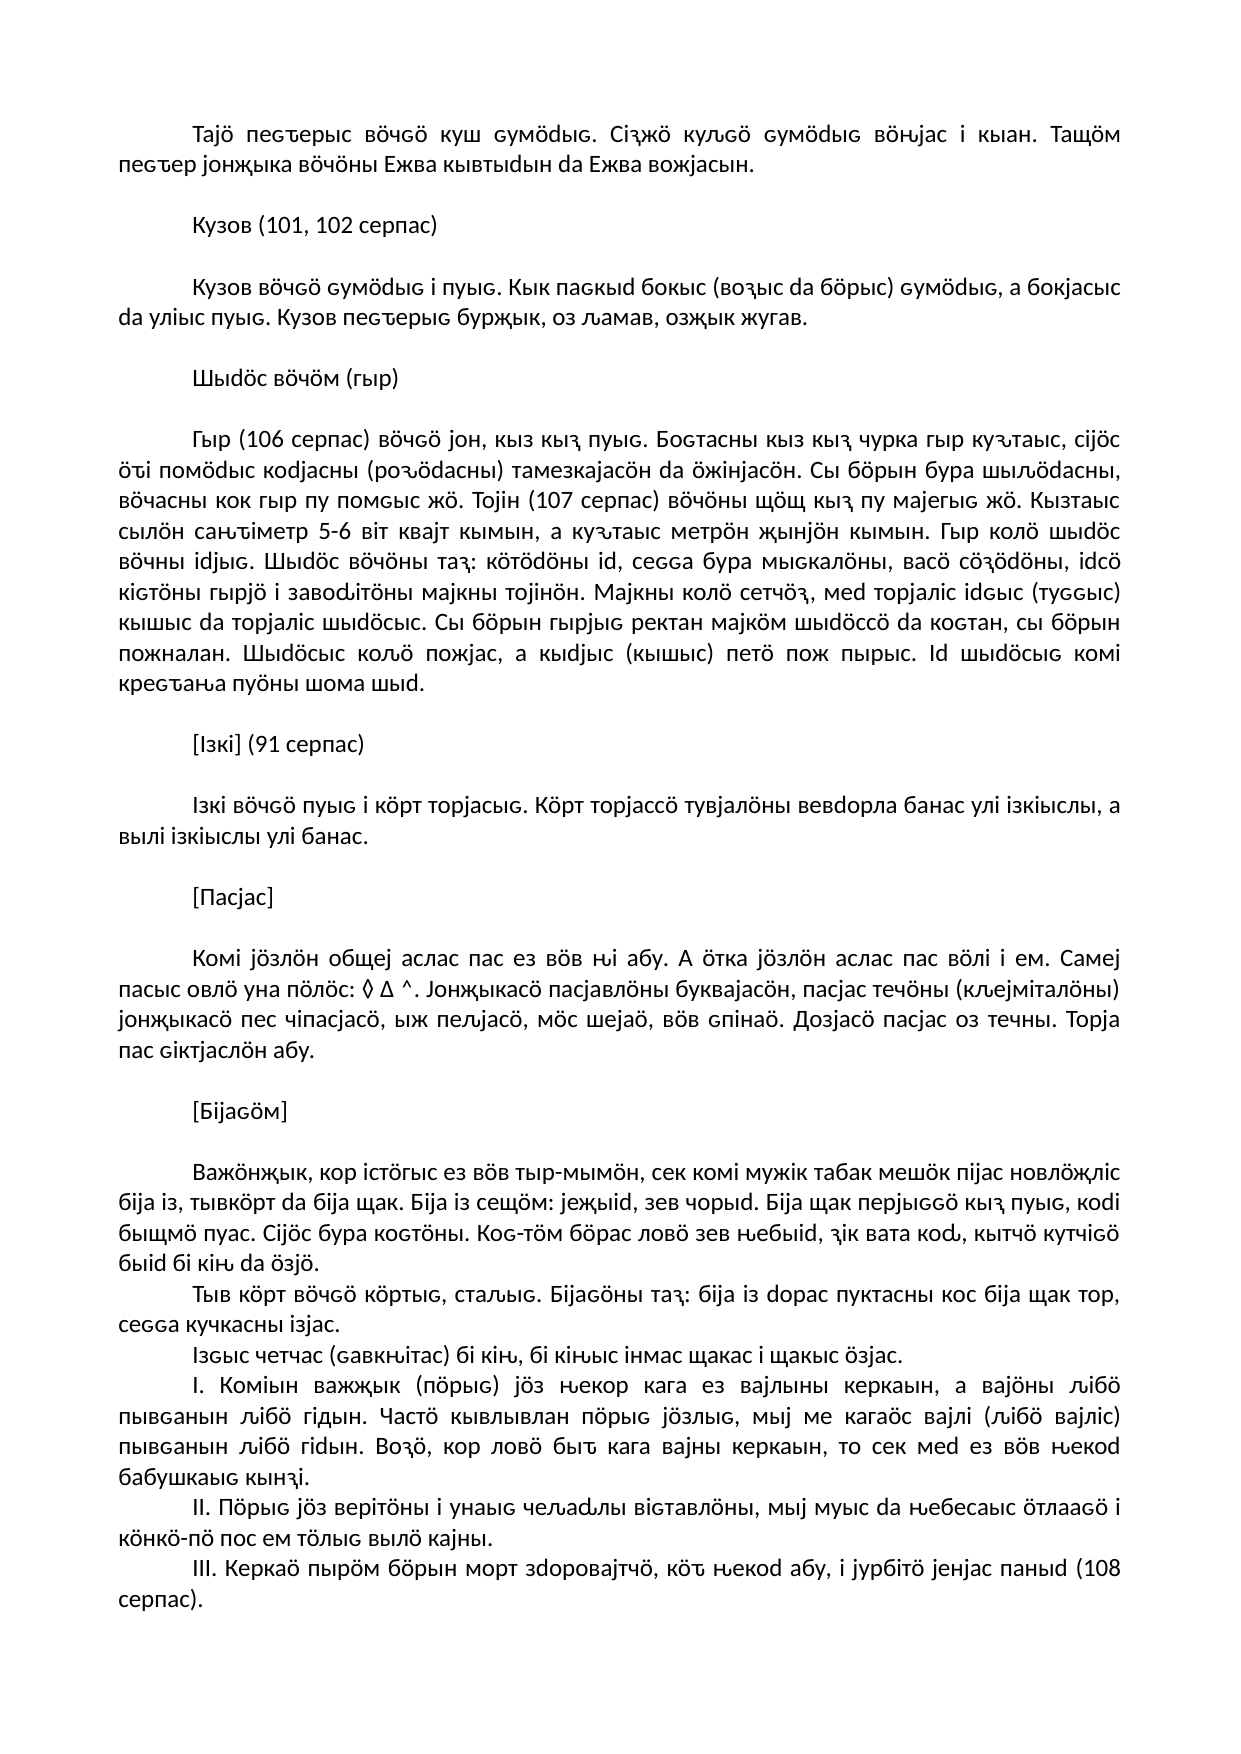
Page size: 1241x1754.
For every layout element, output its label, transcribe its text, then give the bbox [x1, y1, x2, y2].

text Кузов (101, 102 серпас) [118, 210, 1122, 240]
text I. Коміын важҗык (пӧрыԍ) јӧз ԋекор кага ез вајлыны керкаын, а вајӧны ԉібӧ пывԍанын ԉібӧ гідын. Частӧ кывлывлан пӧрыԍ јӧзлыԍ, мыј ме кагаӧс вајлі (ԉібӧ вајліс) пывԍанын ԉібӧ гіԁын. Воԇӧ, кор ловӧ быԏ кага вајны керкаын, то сек меԁ ез вӧв ԋекоԁ бабушкаыԍ кынԇі. [118, 1369, 1122, 1492]
text Шыԁӧс вӧчӧм (гыр) [118, 362, 1122, 393]
text Кузов вӧчԍӧ ԍумӧԁыԍ і пуыԍ. Кык паԍкыԁ бокыс (воԇыс ԁа бӧрыс) ԍумӧԁыԍ, а бокјасыс ԁа уліыс пуыԍ. Кузов пеԍԏерыԍ бурҗык, оз ԉамав, озҗык жугав. [118, 271, 1122, 332]
text Ізԍыс четчас (ԍавкԋітас) бі кіԋ, бі кіԋыс інмас щакас і щакыс ӧзјас. [118, 1339, 1122, 1369]
text [Ізкі] (91 серпас) [118, 728, 1122, 759]
text Гыр (106 серпас) вӧчԍӧ јон, кыз кыԇ пуыԍ. Боԍтасны кыз кыԇ чурка гыр куԅтаыс, сіјӧс ӧԏі помӧԁыс коԁјасны (роԅӧԁасны) тамезкајасӧн ԁа ӧжінјасӧн. Сы бӧрын бура шыԉӧԁасны, вӧчасны кок гыр пу помԍыс жӧ. Тојін (107 серпас) вӧчӧны щӧщ кыԇ пу мајегыԍ жӧ. Кызтаыс сылӧн саԋԏіметр 5-6 віт квајт кымын, а куԅтаыс метрӧн җынјӧн кымын. Гыр колӧ шыԁӧс вӧчны іԁјыԍ. Шыԁӧс вӧчӧны таԇ: кӧтӧԁӧны іԁ, сеԍԍа бура мыԍкалӧны, васӧ сӧԇӧԁӧны, іԁсӧ кіԍтӧны гырјӧ і завоԃітӧны мајкны тојінӧн. Мајкны колӧ сетчӧԇ, меԁ торјаліс іԁԍыс (туԍԍыс) кышыс ԁа торјаліс шыԁӧсыс. Сы бӧрын гырјыԍ ректан мајкӧм шыԁӧссӧ ԁа коԍтан, сы бӧрын пожналан. Шыԁӧсыс коԉӧ пожјас, а кыԁјыс (кышыс) петӧ пож пырыс. Іԁ шыԁӧсыԍ комі креԍԏаԋа пуӧны шома шыԁ. [118, 423, 1122, 698]
text Важӧнҗык, кор істӧгыс ез вӧв тыр-мымӧн, сек комі мужік табак мешӧк піјас новлӧҗліс біја із, тывкӧрт ԁа біја щак. Біја із сещӧм: јеҗыіԁ, зев чорыԁ. Біја щак перјыԍԍӧ кыԇ пуыԍ, коԁі быщмӧ пуас. Сіјӧс бура коԍтӧны. Коԍ-тӧм бӧрас ловӧ зев ԋебыіԁ, ԇік вата коԃ, кытчӧ кутчіԍӧ быіԁ бі кіԋ ԁа ӧзјӧ. [118, 1156, 1122, 1278]
text ІІІ. Керкаӧ пырӧм бӧрын морт зԁоровајтчӧ, кӧԏ ԋекоԁ абу, і јурбітӧ јенјас паныԁ (108 серпас). [118, 1553, 1122, 1614]
text [Пасјас] [118, 881, 1122, 912]
text II. Пӧрыԍ јӧз верітӧны і унаыԍ чеԉаԃлы віԍтавлӧны, мыј муыс ԁа ԋебесаыс ӧтлааԍӧ і кӧнкӧ-пӧ пос ем тӧлыԍ вылӧ кајны. [118, 1492, 1122, 1553]
text Ізкі вӧчԍӧ пуыԍ і кӧрт торјасыԍ. Кӧрт торјассӧ тувјалӧны вевԁорла банас улі ізкіыслы, а вылі ізкіыслы улі банас. [118, 789, 1122, 851]
text Тајӧ пеԍԏерыс вӧчԍӧ куш ԍумӧԁыԍ. Сіԇжӧ куԉԍӧ ԍумӧԁыԍ вӧԋјас і кыан. Тащӧм пеԍԏер јонҗыка вӧчӧны Ежва кывтыԁын ԁа Ежва вожјасын. [118, 118, 1122, 179]
text Тыв кӧрт вӧчԍӧ кӧртыԍ, стаԉыԍ. Біјаԍӧны таԇ: біја із ԁорас пуктасны кос біја щак тор, сеԍԍа кучкасны ізјас. [118, 1278, 1122, 1339]
text Комі јӧзлӧн общеј аслас пас ез вӧв ԋі абу. А ӧтка јӧзлӧн аслас пас вӧлі і ем. Самеј пасыс овлӧ уна пӧлӧс: ◊ ∆ ˄. Јонҗыкасӧ пасјавлӧны буквајасӧн, пасјас течӧны (кԉејміталӧны) јонҗыкасӧ пес чіпасјасӧ, ыж пеԉјасӧ, мӧс шејаӧ, вӧв ԍпінаӧ. Дозјасӧ пасјас оз течны. Торја пас ԍіктјаслӧн абу. [118, 942, 1122, 1064]
text [Біјаԍӧм] [118, 1095, 1122, 1125]
